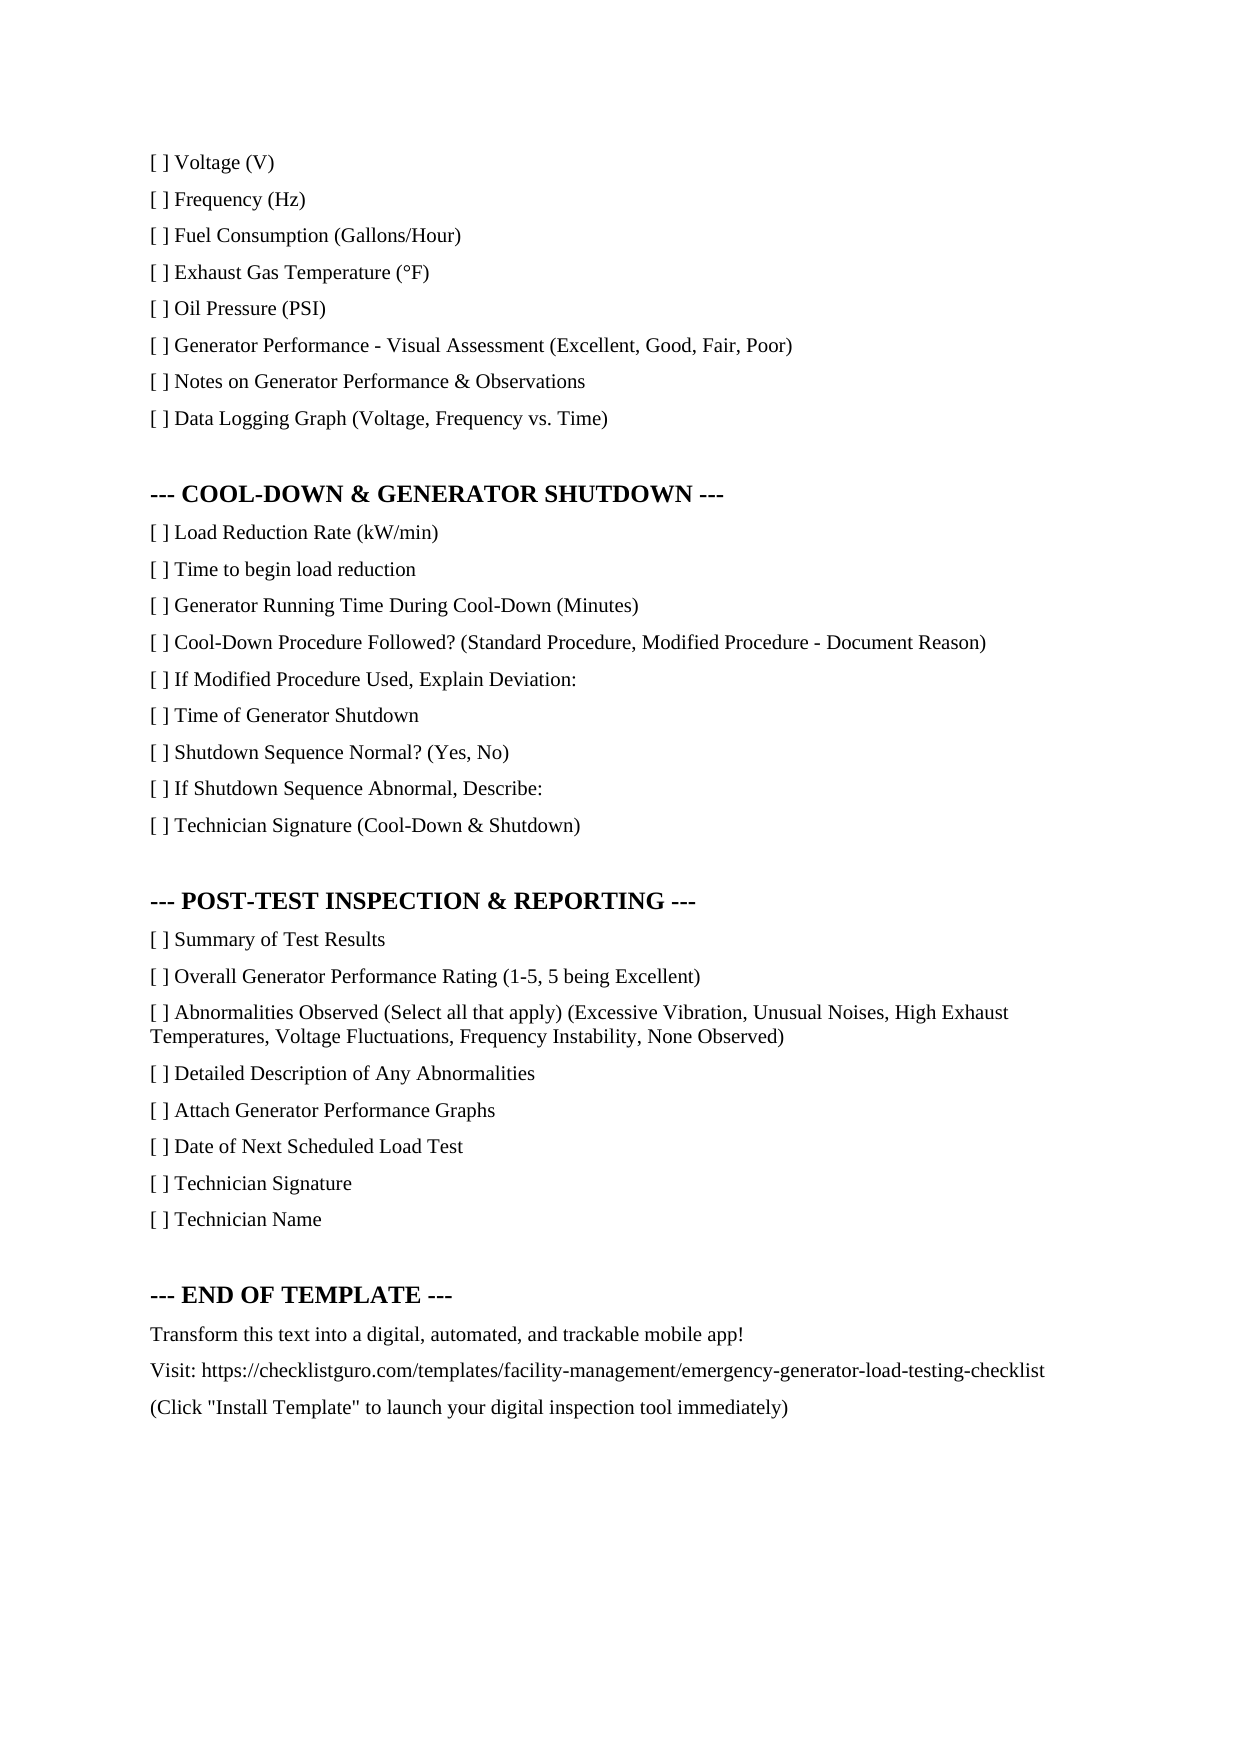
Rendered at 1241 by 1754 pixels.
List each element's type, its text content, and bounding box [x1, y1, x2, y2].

text [ ] Date of Next Scheduled Load Test [150, 1134, 1090, 1158]
text [ ] Oil Pressure (PSI) [150, 296, 1090, 320]
text [ ] Attach Generator Performance Graphs [150, 1097, 1090, 1122]
text [ ] Generator Performance - Visual Assessment (Excellent, Good, Fair, Poor) [150, 333, 1090, 357]
text [ ] Exhaust Gas Temperature (°F) [150, 260, 1090, 284]
text [ ] Technician Signature (Cool-Down & Shutdown) [150, 813, 1090, 837]
text [ ] Fuel Consumption (Gallons/Hour) [150, 223, 1090, 247]
text [ ] If Shutdown Sequence Abnormal, Describe: [150, 776, 1090, 800]
text [ ] If Modified Procedure Used, Explain Deviation: [150, 667, 1090, 691]
text [ ] Cool-Down Procedure Followed? (Standard Procedure, Modified Procedure - Document Reason) [150, 630, 1090, 654]
text [ ] Time to begin load reduction [150, 557, 1090, 581]
text [ ] Abnormalities Observed (Select all that apply) (Excessive Vibration, Unusual Noises, High Exhaust Temperatures, Voltage Fluctuations, Frequency Instability, None Observed) [150, 1000, 1090, 1048]
text [ ] Technician Signature [150, 1171, 1090, 1195]
text [ ] Technician Name [150, 1207, 1090, 1231]
text [ ] Time of Generator Shutdown [150, 703, 1090, 727]
text [ ] Detailed Description of Any Abnormalities [150, 1061, 1090, 1085]
text [ ] Overall Generator Performance Rating (1-5, 5 being Excellent) [150, 964, 1090, 988]
text (Click "Install Template" to launch your digital inspection tool immediately) [150, 1395, 1090, 1419]
text [ ] Shutdown Sequence Normal? (Yes, No) [150, 740, 1090, 764]
text [ ] Voltage (V) [150, 150, 1090, 174]
text [ ] Notes on Generator Performance & Observations [150, 369, 1090, 393]
text --- POST-TEST INSPECTION & REPORTING --- [150, 886, 1090, 915]
text [ ] Generator Running Time During Cool-Down (Minutes) [150, 593, 1090, 617]
text --- END OF TEMPLATE --- [150, 1280, 1090, 1309]
text [ ] Summary of Test Results [150, 927, 1090, 951]
text [ ] Data Logging Graph (Voltage, Frequency vs. Time) [150, 406, 1090, 430]
text Visit: https://checklistguro.com/templates/facility-management/emergency-generator-load-testing-checklist [150, 1358, 1090, 1382]
text [ ] Frequency (Hz) [150, 187, 1090, 211]
text --- COOL-DOWN & GENERATOR SHUTDOWN --- [150, 479, 1090, 508]
text Transform this text into a digital, automated, and trackable mobile app! [150, 1322, 1090, 1346]
text [ ] Load Reduction Rate (kW/min) [150, 520, 1090, 544]
